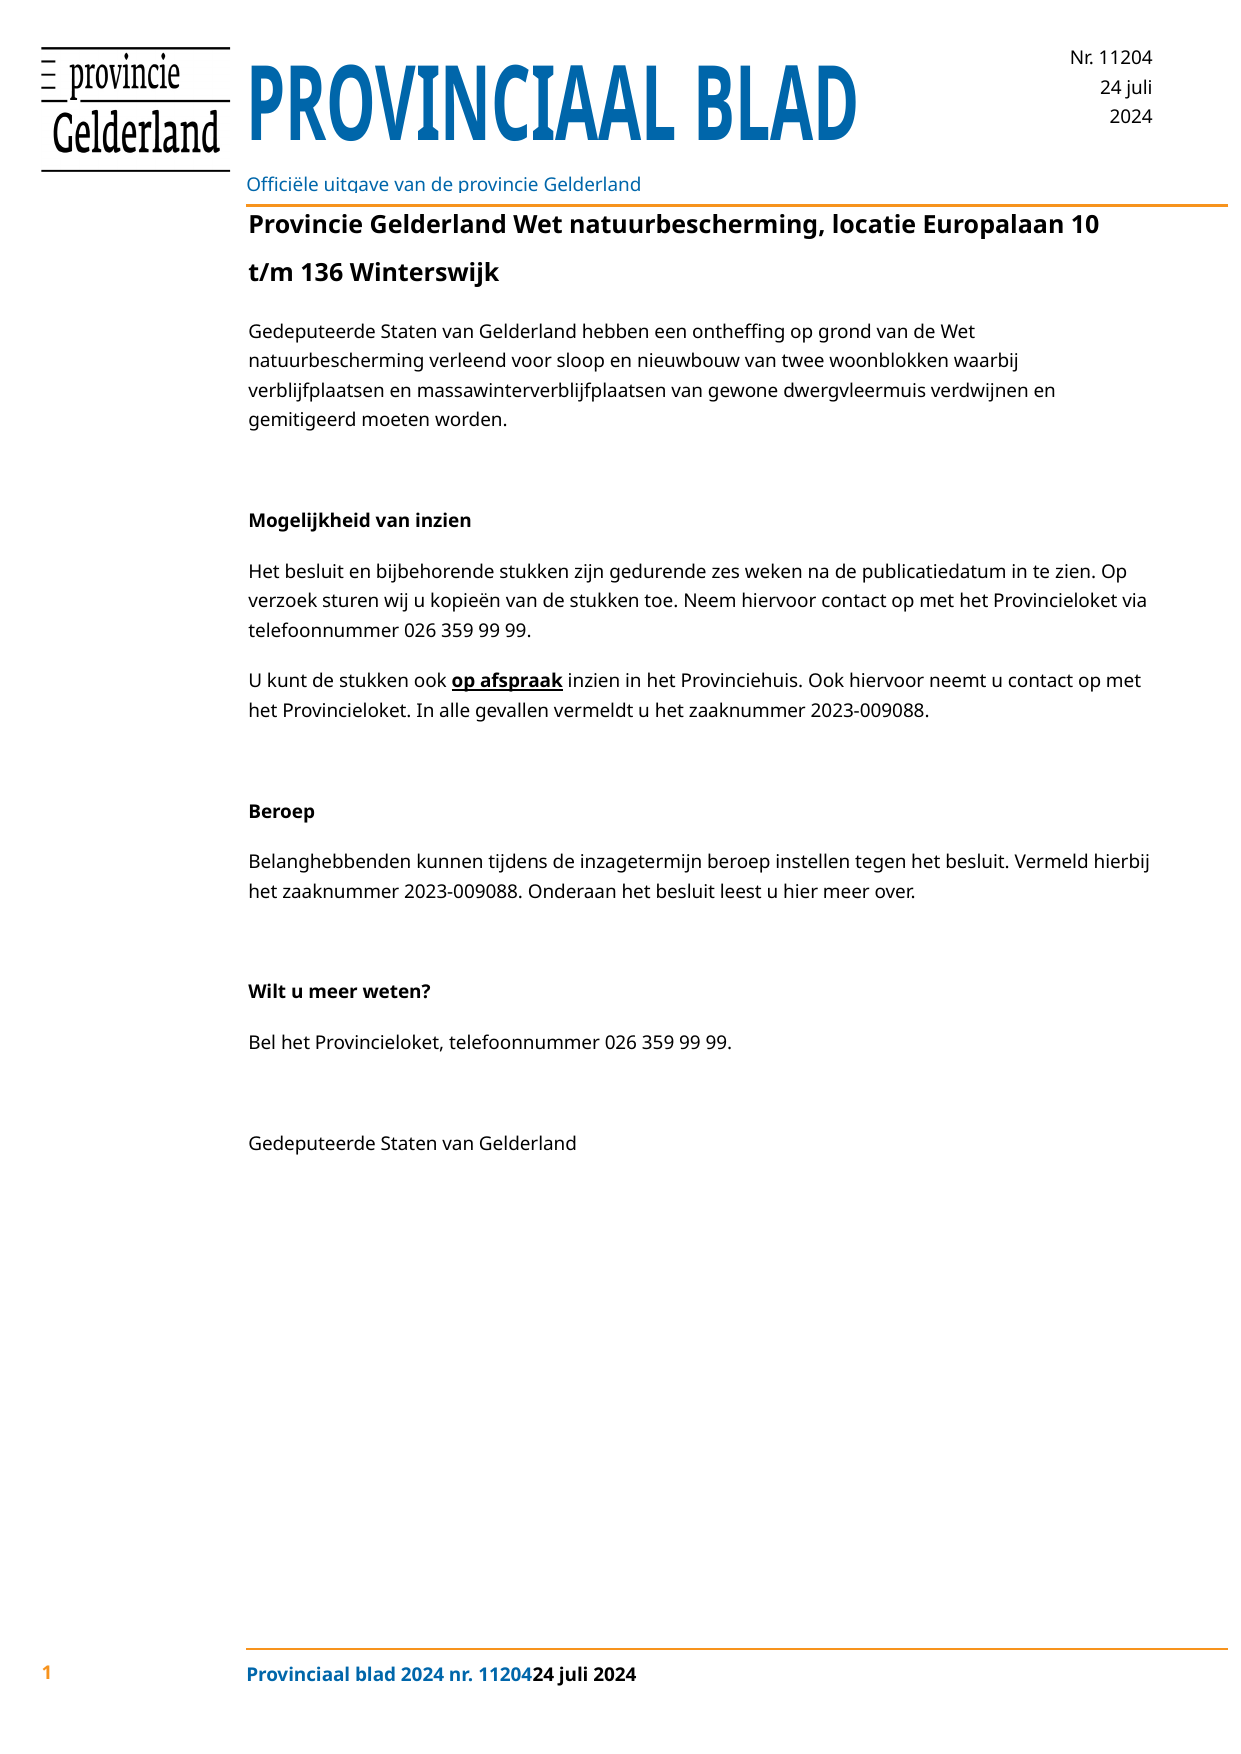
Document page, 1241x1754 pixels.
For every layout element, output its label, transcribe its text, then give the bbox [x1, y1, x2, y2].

text Bel het Provincieloket, telefoonnummer 026 359 99 99. [248, 1029, 1152, 1055]
text Gedeputeerde Staten van Gelderland [248, 1130, 1152, 1156]
text Wilt u meer weten? [248, 979, 1152, 1004]
text Provincie Gelderland Wet natuurbescherming, locatie Europalaan 10 t/m 136 Winterswijk [248, 207, 1152, 288]
text Gedeputeerde Staten van Gelderland hebben een ontheffing op grond van de Wet natuurbescherming verleend voor sloop en nieuwbouw van twee woonblokken waarbij verblijfplaatsen en massawinterverblijfplaatsen van gewone dwergvleermuis verdwijnen en gemitigeerd moeten worden. [248, 318, 1152, 432]
picture [41, 47, 231, 172]
text Beroep [248, 798, 1152, 824]
text Mogelijkheid van inzien [248, 507, 1152, 533]
text Het besluit en bijbehorende stukken zijn gedurende zes weken na de publicatiedatum in te zien. Op verzoek sturen wij u kopieën van de stukken toe. Neem hiervoor contact op met het Provincieloket via telefoonnummer 026 359 99 99. [248, 558, 1152, 643]
text U kunt de stukken ook op afspraak inzien in het Provinciehuis. Ook hiervoor neemt u contact op met het Provincieloket. In alle gevallen vermeldt u het zaaknummer 2023-009088. [248, 667, 1152, 723]
text Belanghebbenden kunnen tijdens de inzagetermijn beroep instellen tegen het besluit. Vermeld hierbij het zaaknummer 2023-009088. Onderaan het besluit leest u hier meer over. [248, 848, 1152, 904]
